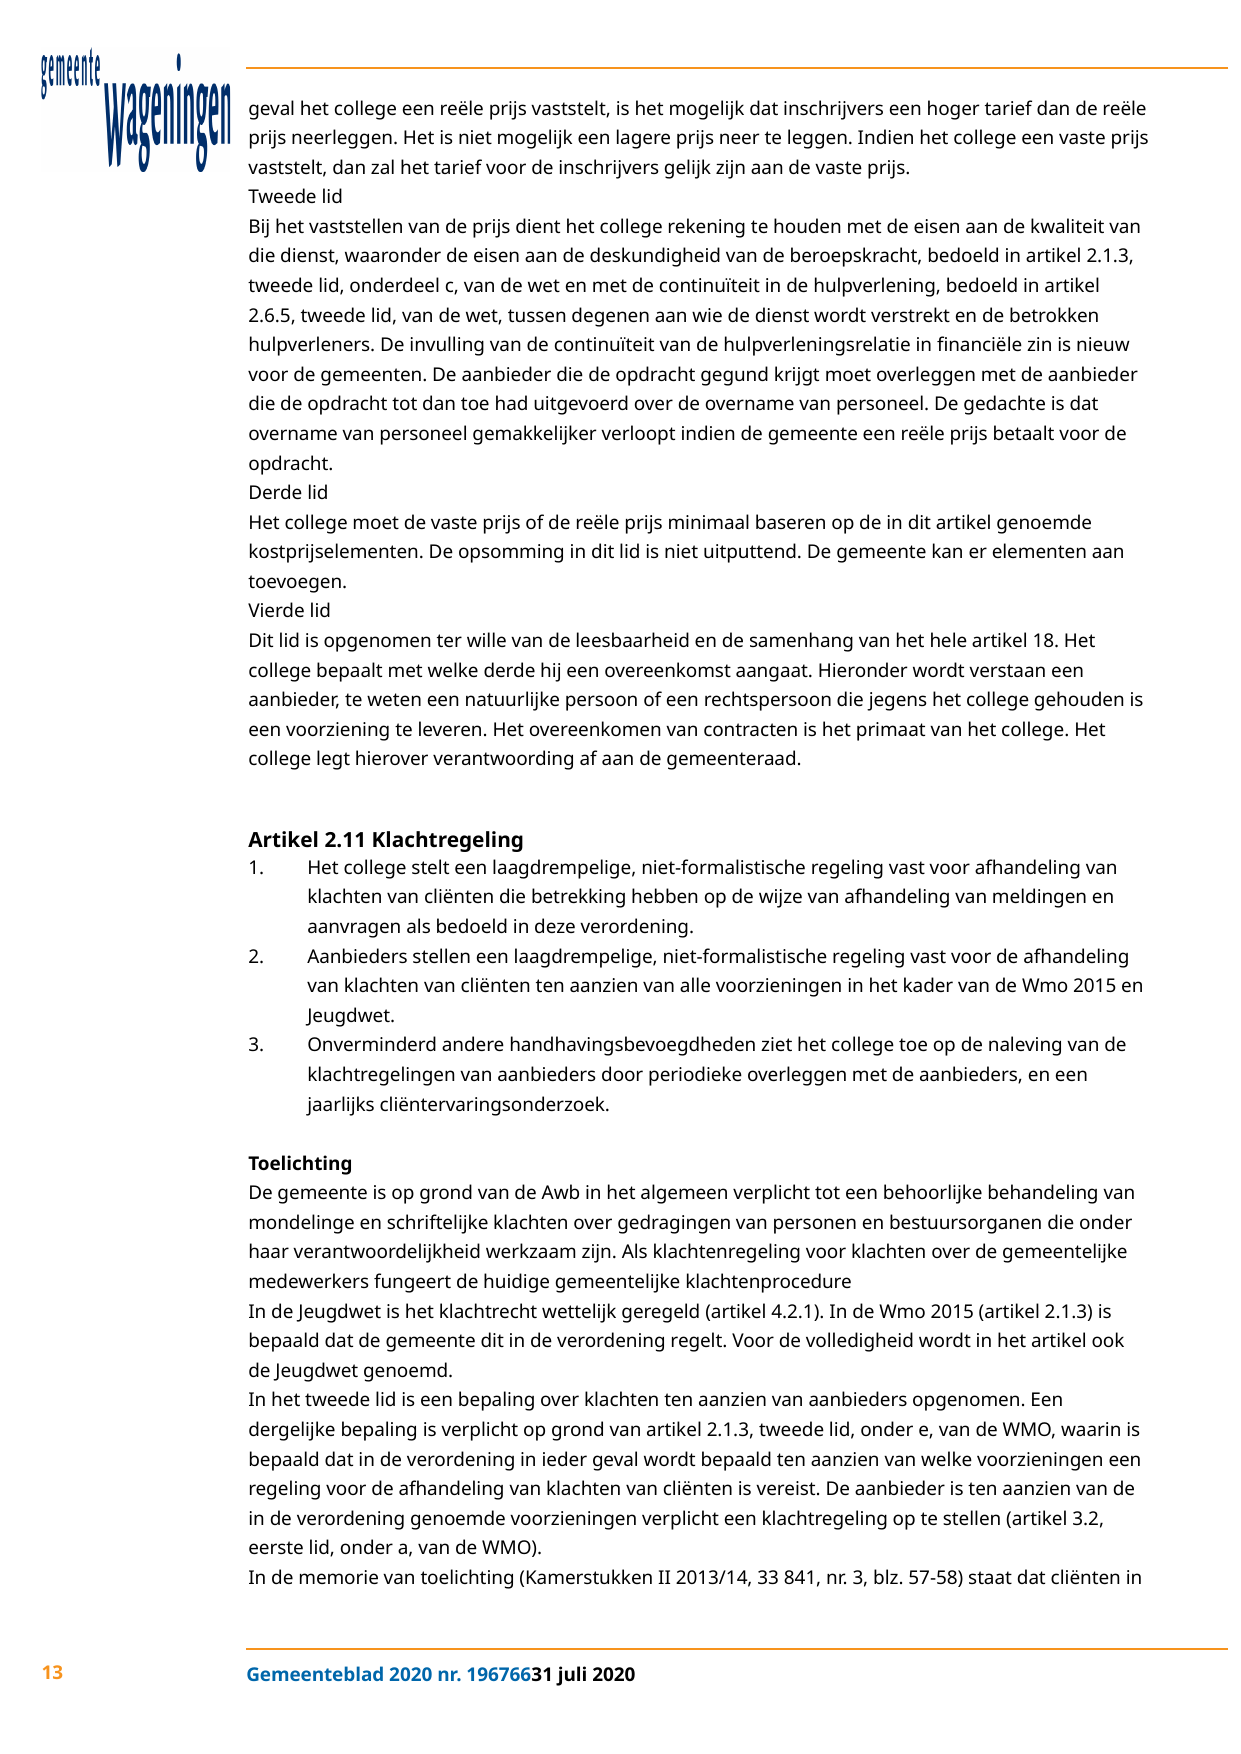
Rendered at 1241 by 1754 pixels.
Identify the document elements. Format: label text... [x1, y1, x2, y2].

text In de Jeugdwet is het klachtrecht wettelijk geregeld (artikel 4.2.1). In de Wmo 2015 (artikel 2.1.3) is bepaald dat de gemeente dit in de verordening regelt. Voor de volledigheid wordt in het artikel ook de Jeugdwet genoemd. [248, 1298, 1152, 1383]
text geval het college een reële prijs vaststelt, is het mogelijk dat inschrijvers een hoger tarief dan de reële prijs neerleggen. Het is niet mogelijk een lagere prijs neer te leggen. Indien het college een vaste prijs vaststelt, dan zal het tarief voor de inschrijvers gelijk zijn aan de vaste prijs. [248, 95, 1152, 180]
list Het college stelt een laagdrempelige, niet-formalistische regeling vast voor afhandeling van klachten van cliënten die betrekking hebben op de wijze van afhandeling van meldingen en aanvragen als bedoeld in deze verordening. [248, 854, 1152, 939]
text Derde lid [248, 479, 1152, 505]
text Bij het vaststellen van de prijs dient het college rekening te houden met de eisen aan de kwaliteit van die dienst, waaronder de eisen aan de deskundigheid van de beroepskracht, bedoeld in artikel 2.1.3, tweede lid, onderdeel c, van de wet en met de continuïteit in de hulpverlening, bedoeld in artikel 2.6.5, tweede lid, van de wet, tussen degenen aan wie de dienst wordt verstrekt en de betrokken hulpverleners. De invulling van de continuïteit van de hulpverleningsrelatie in financiële zin is nieuw voor de gemeenten. De aanbieder die de opdracht gegund krijgt moet overleggen met de aanbieder die de opdracht tot dan toe had uitgevoerd over de overname van personeel. De gedachte is dat overname van personeel gemakkelijker verloopt indien de gemeente een reële prijs betaalt voor de opdracht. [248, 213, 1152, 476]
list Onverminderd andere handhavingsbevoegdheden ziet het college toe op de naleving van de klachtregelingen van aanbieders door periodieke overleggen met de aanbieders, en een jaarlijks cliëntervaringsonderzoek. [248, 1032, 1152, 1116]
text Dit lid is opgenomen ter wille van de leesbaarheid en de samenhang van het hele artikel 18. Het college bepaalt met welke derde hij een overeenkomst aangaat. Hieronder wordt verstaan een aanbieder, te weten een natuurlijke persoon of een rechtspersoon die jegens het college gehouden is een voorziening te leveren. Het overeenkomen van contracten is het primaat van het college. Het college legt hierover verantwoording af aan de gemeenteraad. [248, 627, 1152, 771]
text In de memorie van toelichting (Kamerstukken II 2013/14, 33 841, nr. 3, blz. 57-58) staat dat cliënten in [248, 1564, 1152, 1590]
text In het tweede lid is een bepaling over klachten ten aanzien van aanbieders opgenomen. Een dergelijke bepaling is verplicht op grond van artikel 2.1.3, tweede lid, onder e, van de WMO, waarin is bepaald dat in de verordening in ieder geval wordt bepaald ten aanzien van welke voorzieningen een regeling voor de afhandeling van klachten van cliënten is vereist. De aanbieder is ten aanzien van de in de verordening genoemde voorzieningen verplicht een klachtregeling op te stellen (artikel 3.2, eerste lid, onder a, van de WMO). [248, 1387, 1152, 1560]
text Het college moet de vaste prijs of de reële prijs minimaal baseren op de in dit artikel genoemde kostprijselementen. De opsomming in dit lid is niet uitputtend. De gemeente kan er elementen aan toevoegen. [248, 509, 1152, 594]
text Vierde lid [248, 598, 1152, 623]
text Toelichting [248, 1150, 1152, 1176]
list Aanbieders stellen een laagdrempelige, niet-formalistische regeling vast voor de afhandeling van klachten van cliënten ten aanzien van alle voorzieningen in het kader van de Wmo 2015 en Jeugdwet. [248, 943, 1152, 1028]
picture [41, 47, 231, 172]
text Tweede lid [248, 183, 1152, 209]
text De gemeente is op grond van de Awb in het algemeen verplicht tot een behoorlijke behandeling van mondelinge en schriftelijke klachten over gedragingen van personen en bestuursorganen die onder haar verantwoordelijkheid werkzaam zijn. Als klachtenregeling voor klachten over de gemeentelijke medewerkers fungeert de huidige gemeentelijke klachtenprocedure [248, 1179, 1152, 1294]
text Artikel 2.11 Klachtregeling [248, 826, 1152, 854]
